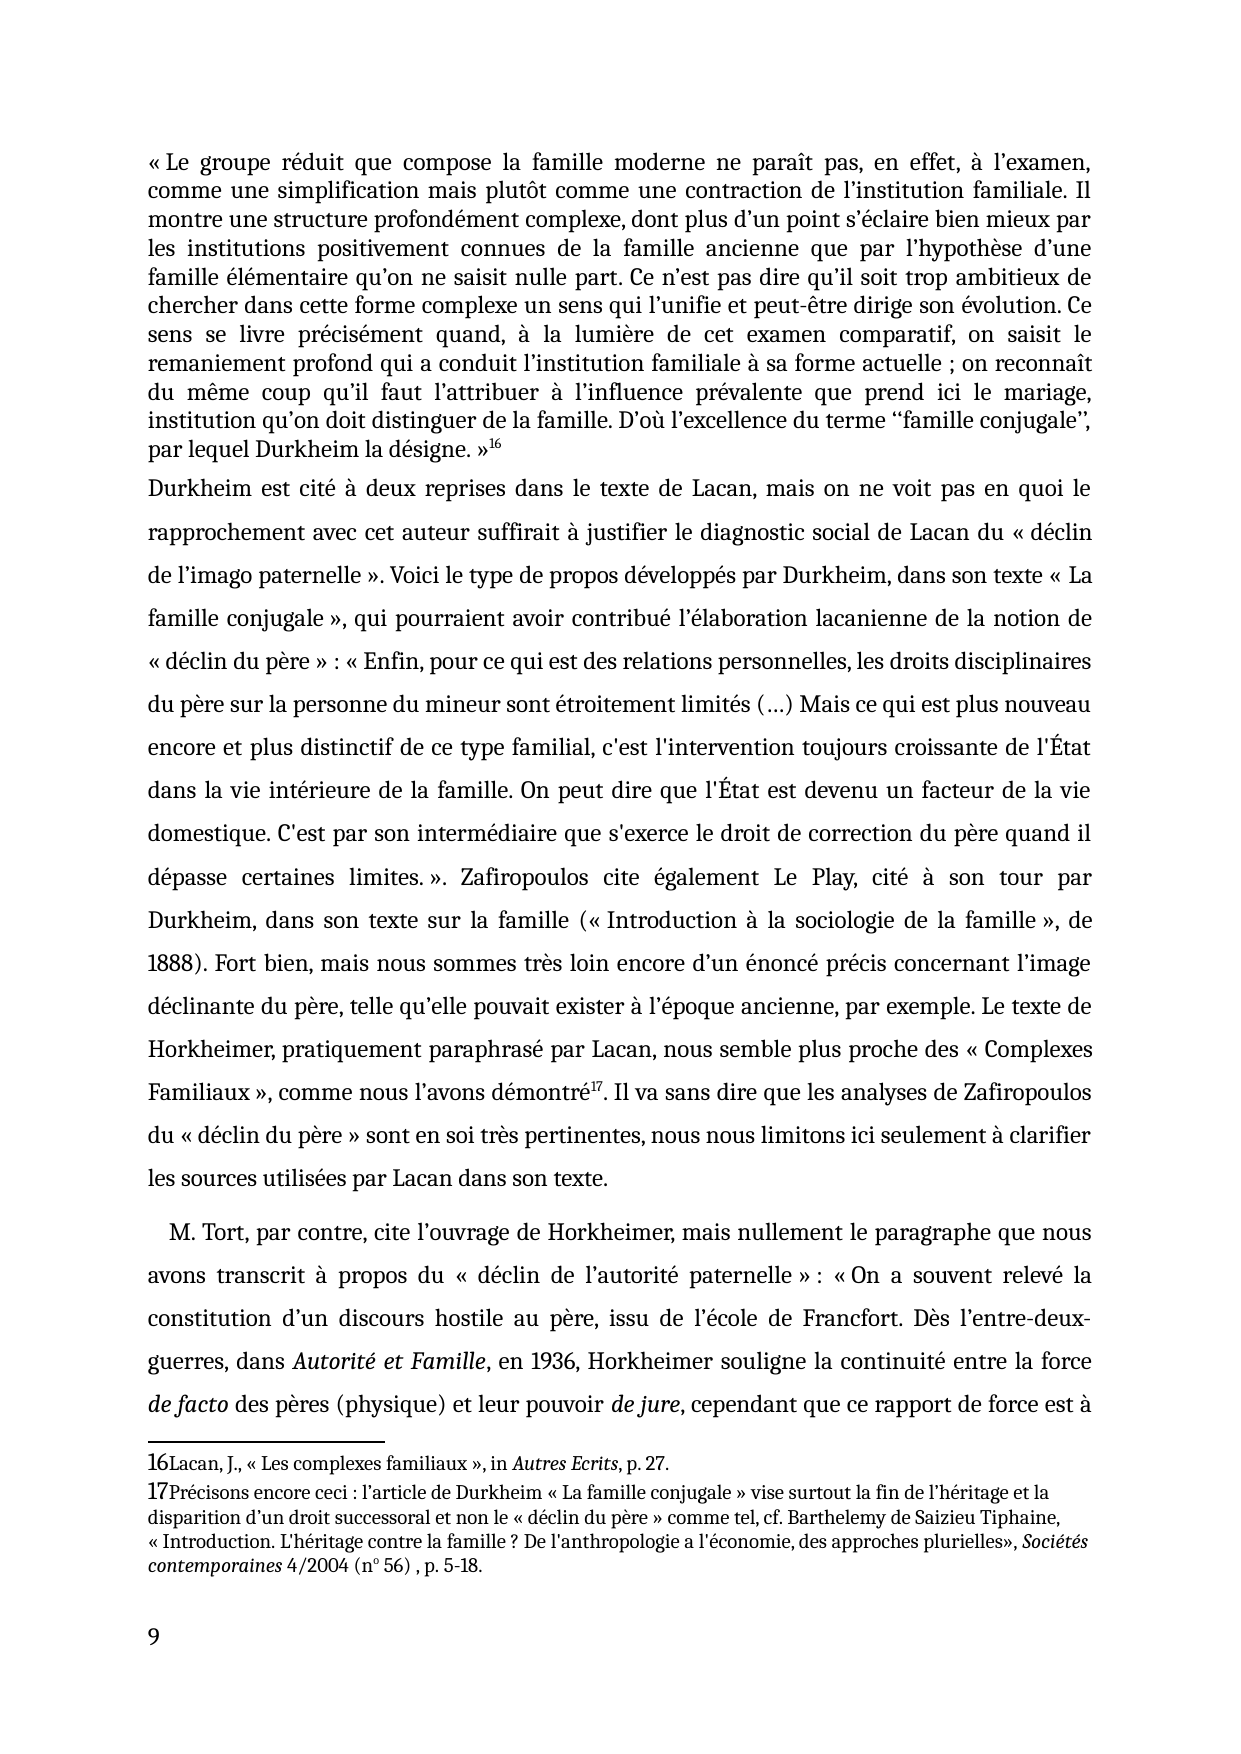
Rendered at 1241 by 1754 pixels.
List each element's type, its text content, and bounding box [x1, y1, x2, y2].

text Lacan, J., « Les complexes familiaux », in Autres Ecrits, p. 27. [148, 1448, 1093, 1477]
text M. Tort, par contre, cite l’ouvrage de Horkheimer, mais nullement le paragraphe que nous avons transcrit à propos du « déclin de l’autorité paternelle » : « On a souvent relevé la constitution d’un discours hostile au père, issu de l’école de Francfort. Dès l’entre-deux-guerres, dans Autorité et Famille, en 1936, Horkheimer souligne la continuité entre la force de facto des pères (physique) et leur pouvoir de jure, cependant que ce rapport de force est à [148, 1218, 1093, 1419]
text « Le groupe réduit que compose la famille moderne ne paraît pas, en effet, à l’examen, comme une simplification mais plutôt comme une contraction de l’institution familiale. Il montre une structure profondément complexe, dont plus d’un point s’éclaire bien mieux par les institutions positivement connues de la famille ancienne que par l’hypothèse d’une famille élémentaire qu’on ne saisit nulle part. Ce n’est pas dire qu’il soit trop ambitieux de chercher dans cette forme complexe un sens qui l’unifie et peut-être dirige son évolution. Ce sens se livre précisément quand, à la lumière de cet examen comparatif, on saisit le remaniement profond qui a conduit l’institution familiale à sa forme actuelle ; on reconnaît du même coup qu’il faut l’attribuer à l’influence prévalente que prend ici le mariage, institution qu’on doit distinguer de la famille. D’où l’excellence du terme ‘‘famille conjugale’’, par lequel Durkheim la désigne. » [148, 148, 1093, 464]
text Durkheim est cité à deux reprises dans le texte de Lacan, mais on ne voit pas en quoi le rapprochement avec cet auteur suffirait à justifier le diagnostic social de Lacan du « déclin de l’imago paternelle ». Voici le type de propos développés par Durkheim, dans son texte « La famille conjugale », qui pourraient avoir contribué l’élaboration lacanienne de la notion de « déclin du père » : « Enfin, pour ce qui est des relations personnelles, les droits disciplinaires du père sur la personne du mineur sont étroitement limités (…) Mais ce qui est plus nouveau encore et plus distinctif de ce type familial, c'est l'intervention toujours croissante de l'État dans la vie intérieure de la famille. On peut dire que l'État est devenu un facteur de la vie domestique. C'est par son intermédiaire que s'exerce le droit de correction du père quand il dépasse certaines limites. ». Zafiropoulos cite également Le Play, cité à son tour par Durkheim, dans son texte sur la famille (« Introduction à la sociologie de la famille », de 1888). Fort bien, mais nous sommes très loin encore d’un énoncé précis concernant l’image déclinante du père, telle qu’elle pouvait exister à l’époque ancienne, par exemple. Le texte de Horkheimer, pratiquement paraphrasé par Lacan, nous semble plus proche des « Complexes Familiaux », comme nous l’avons démontré. Il va sans dire que les analyses de Zafiropoulos du « déclin du père » sont en soi très pertinentes, nous nous limitons ici seulement à clarifier les sources utilisées par Lacan dans son texte. [148, 474, 1093, 1193]
text Précisons encore ceci : l’article de Durkheim « La famille conjugale » vise surtout la fin de l’héritage et la disparition d’un droit successoral et non le « déclin du père » comme tel, cf. Barthelemy de Saizieu Tiphaine, « Introduction. L'héritage contre la famille ? De l'anthropologie a l'économie, des approches plurielles», Sociétés contemporaines 4/2004 (no 56) , p. 5-18. [148, 1477, 1093, 1578]
